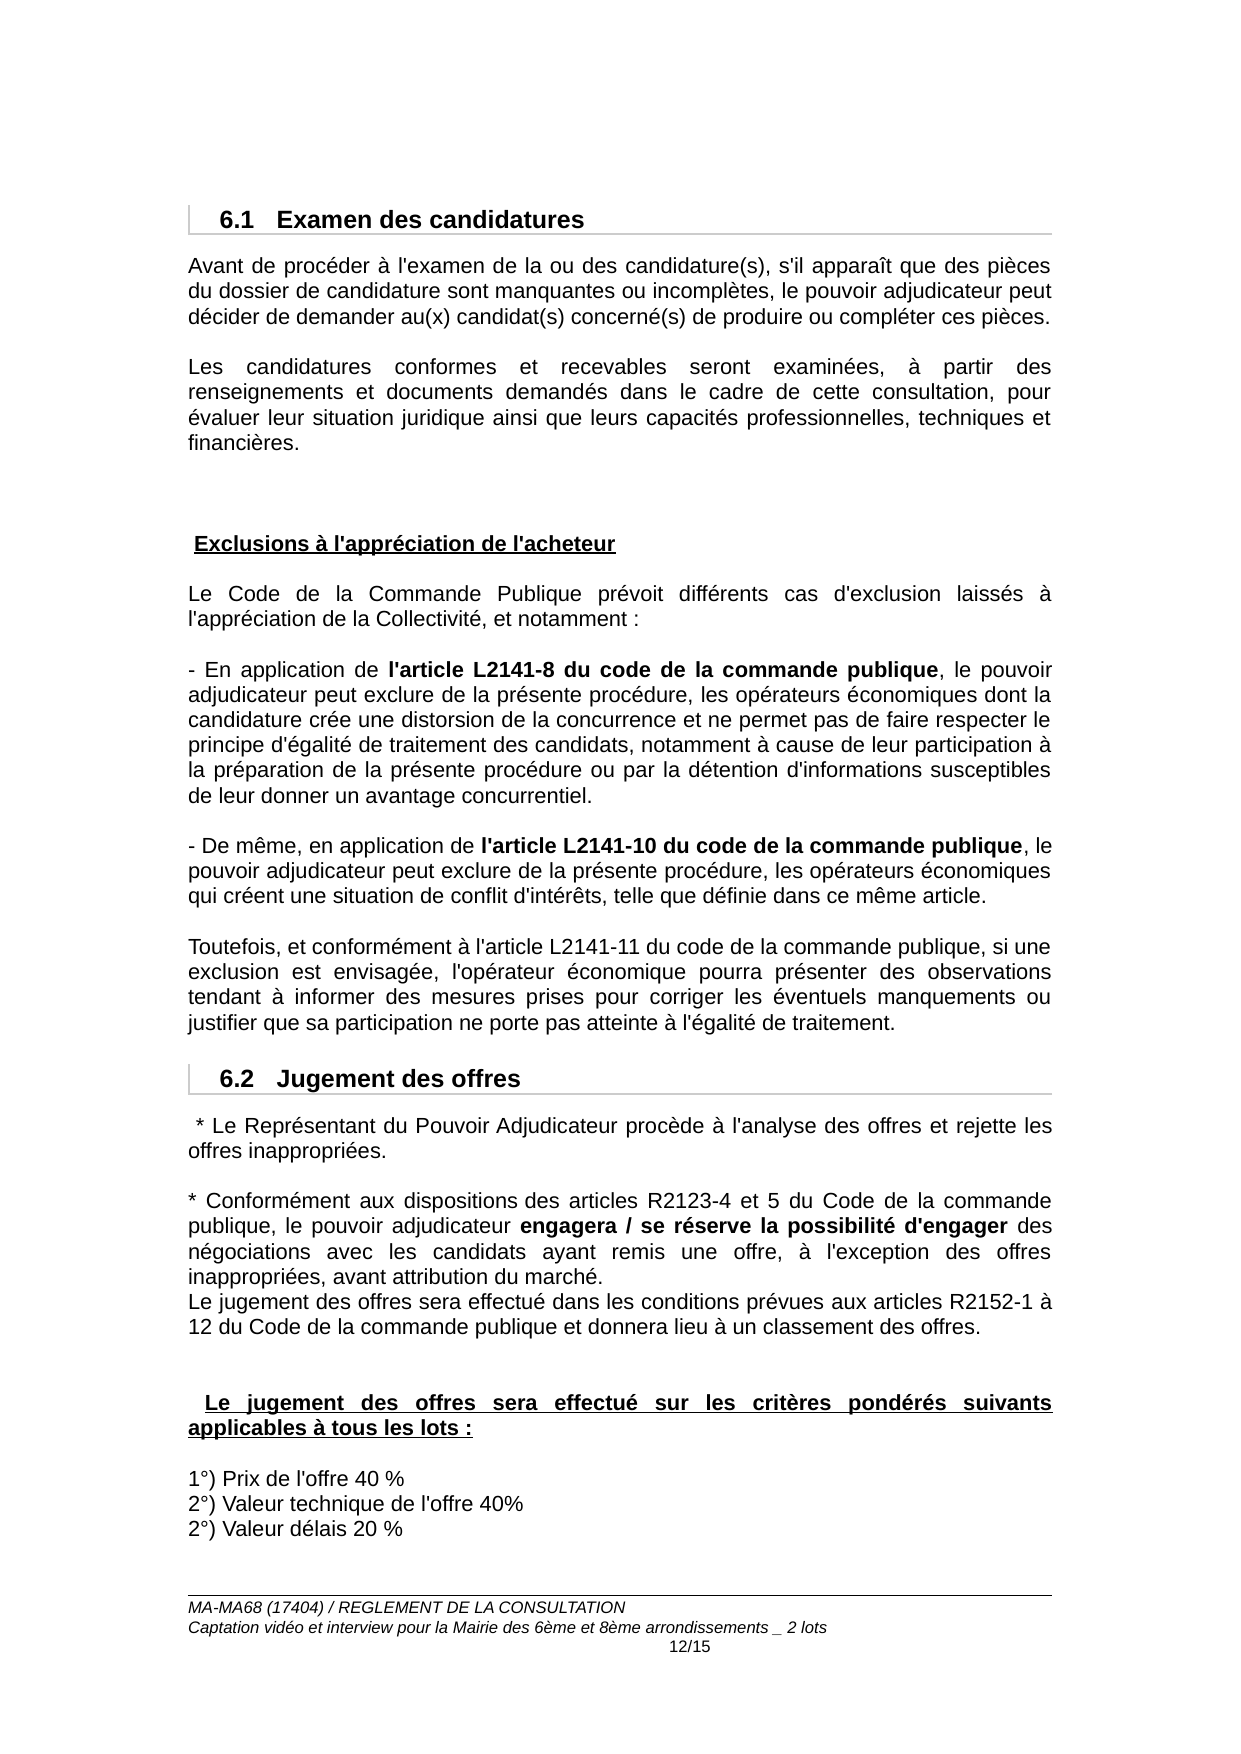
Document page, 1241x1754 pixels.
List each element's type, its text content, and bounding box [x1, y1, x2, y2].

text Le jugement des offres sera effectué dans les conditions prévues aux articles R2152-1 à 12 du Code de la commande publique et donnera lieu à un classement des offres. [188, 1289, 1052, 1339]
subtitle Examen des candidatures [188, 204, 1052, 233]
text * Conformément aux dispositions des articles R2123-4 et 5 du Code de la commande publique, le pouvoir adjudicateur engagera / se réserve la possibilité d'engager des négociations avec les candidats ayant remis une offre, à l'exception des offres inappropriées, avant attribution du marché. [188, 1188, 1052, 1289]
text 2°) Valeur technique de l'offre 40% [188, 1491, 1052, 1516]
text Les candidatures conformes et recevables seront examinées, à partir des renseignements et documents demandés dans le cadre de cette consultation, pour évaluer leur situation juridique ainsi que leurs capacités professionnelles, techniques et financières. [188, 354, 1052, 455]
text Exclusions à l'appréciation de l'acheteur [188, 530, 1052, 556]
text 2°) Valeur délais 20 % [188, 1516, 1052, 1541]
text * Le Représentant du Pouvoir Adjudicateur procède à l'analyse des offres et rejette les offres inappropriées. [188, 1113, 1052, 1163]
text Le Code de la Commande Publique prévoit différents cas d'exclusion laissés à l'appréciation de la Collectivité, et notamment : [188, 581, 1052, 631]
text Toutefois, et conformément à l'article L2141-11 du code de la commande publique, si une exclusion est envisagée, l'opérateur économique pourra présenter des observations tendant à informer des mesures prises pour corriger les éventuels manquements ou justifier que sa participation ne porte pas atteinte à l'égalité de traitement. [188, 934, 1052, 1034]
text - De même, en application de l'article L2141-10 du code de la commande publique, le pouvoir adjudicateur peut exclure de la présente procédure, les opérateurs économiques qui créent une situation de conflit d'intérêts, telle que définie dans ce même article. [188, 833, 1052, 908]
text 1°) Prix de l'offre 40 % [188, 1466, 1052, 1491]
text Le jugement des offres sera effectué sur les critères pondérés suivants applicables à tous les lots : [188, 1390, 1052, 1440]
subtitle Jugement des offres [190, 1064, 1052, 1093]
text Avant de procéder à l'examen de la ou des candidature(s), s'il apparaît que des pièces du dossier de candidature sont manquantes ou incomplètes, le pouvoir adjudicateur peut décider de demander au(x) candidat(s) concerné(s) de produire ou compléter ces pièces. [188, 253, 1052, 329]
text - En application de l'article L2141-8 du code de la commande publique, le pouvoir adjudicateur peut exclure de la présente procédure, les opérateurs économiques dont la candidature crée une distorsion de la concurrence et ne permet pas de faire respecter le principe d'égalité de traitement des candidats, notamment à cause de leur participation à la préparation de la présente procédure ou par la détention d'informations susceptibles de leur donner un avantage concurrentiel. [188, 656, 1052, 808]
